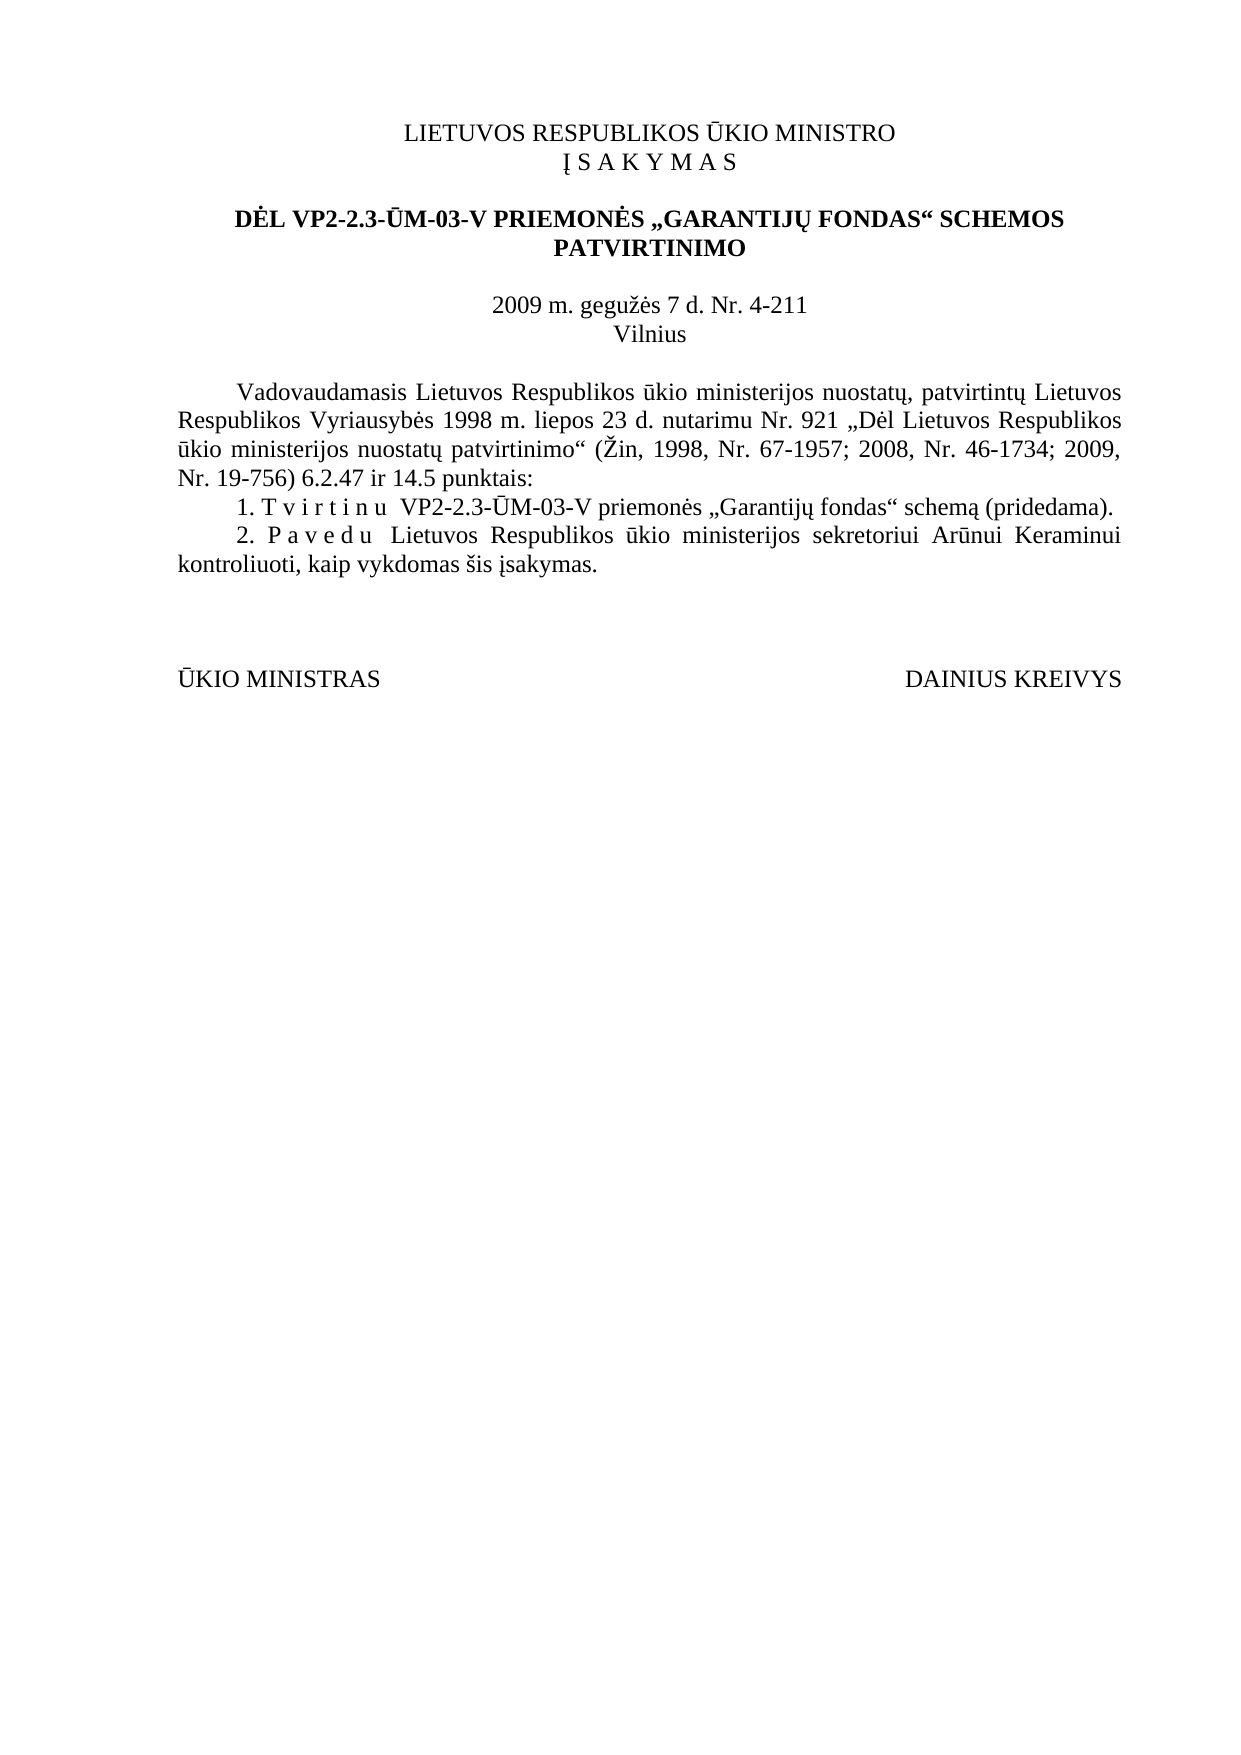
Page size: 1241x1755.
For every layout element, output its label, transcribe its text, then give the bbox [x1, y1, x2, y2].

text 2. Pavedu Lietuvos Respublikos ūkio ministerijos sekretoriui Arūnui Keraminui kontroliuoti, kaip vykdomas šis įsakymas. [177, 521, 1122, 578]
text ĮSAKYMAS [177, 147, 1122, 176]
text DĖL VP2-2.3-ŪM-03-V PRIEMONĖS „GARANTIJŲ FONDAS“ SCHEMOS PATVIRTINIMO [177, 204, 1122, 262]
text Vadovaudamasis Lietuvos Respublikos ūkio ministerijos nuostatų, patvirtintų Lietuvos Respublikos Vyriausybės 1998 m. liepos 23 d. nutarimu Nr. 921 „Dėl Lietuvos Respublikos ūkio ministerijos nuostatų patvirtinimo“ (Žin, 1998, Nr. 67-1957; 2008, Nr. 46-1734; 2009, Nr. 19-756) 6.2.47 ir 14.5 punktais: [177, 377, 1122, 492]
text LIETUVOS RESPUBLIKOS ŪKIO MINISTRO [177, 118, 1122, 147]
text 1. Tvirtinu VP2-2.3-ŪM-03-V priemonės „Garantijų fondas“ schemą (pridedama). [177, 492, 1122, 521]
text ŪKIO MINISTRAS DAINIUS KREIVYS [177, 664, 1122, 693]
text Vilnius [177, 319, 1122, 348]
text 2009 m. gegužės 7 d. Nr. 4-211 [177, 291, 1122, 319]
